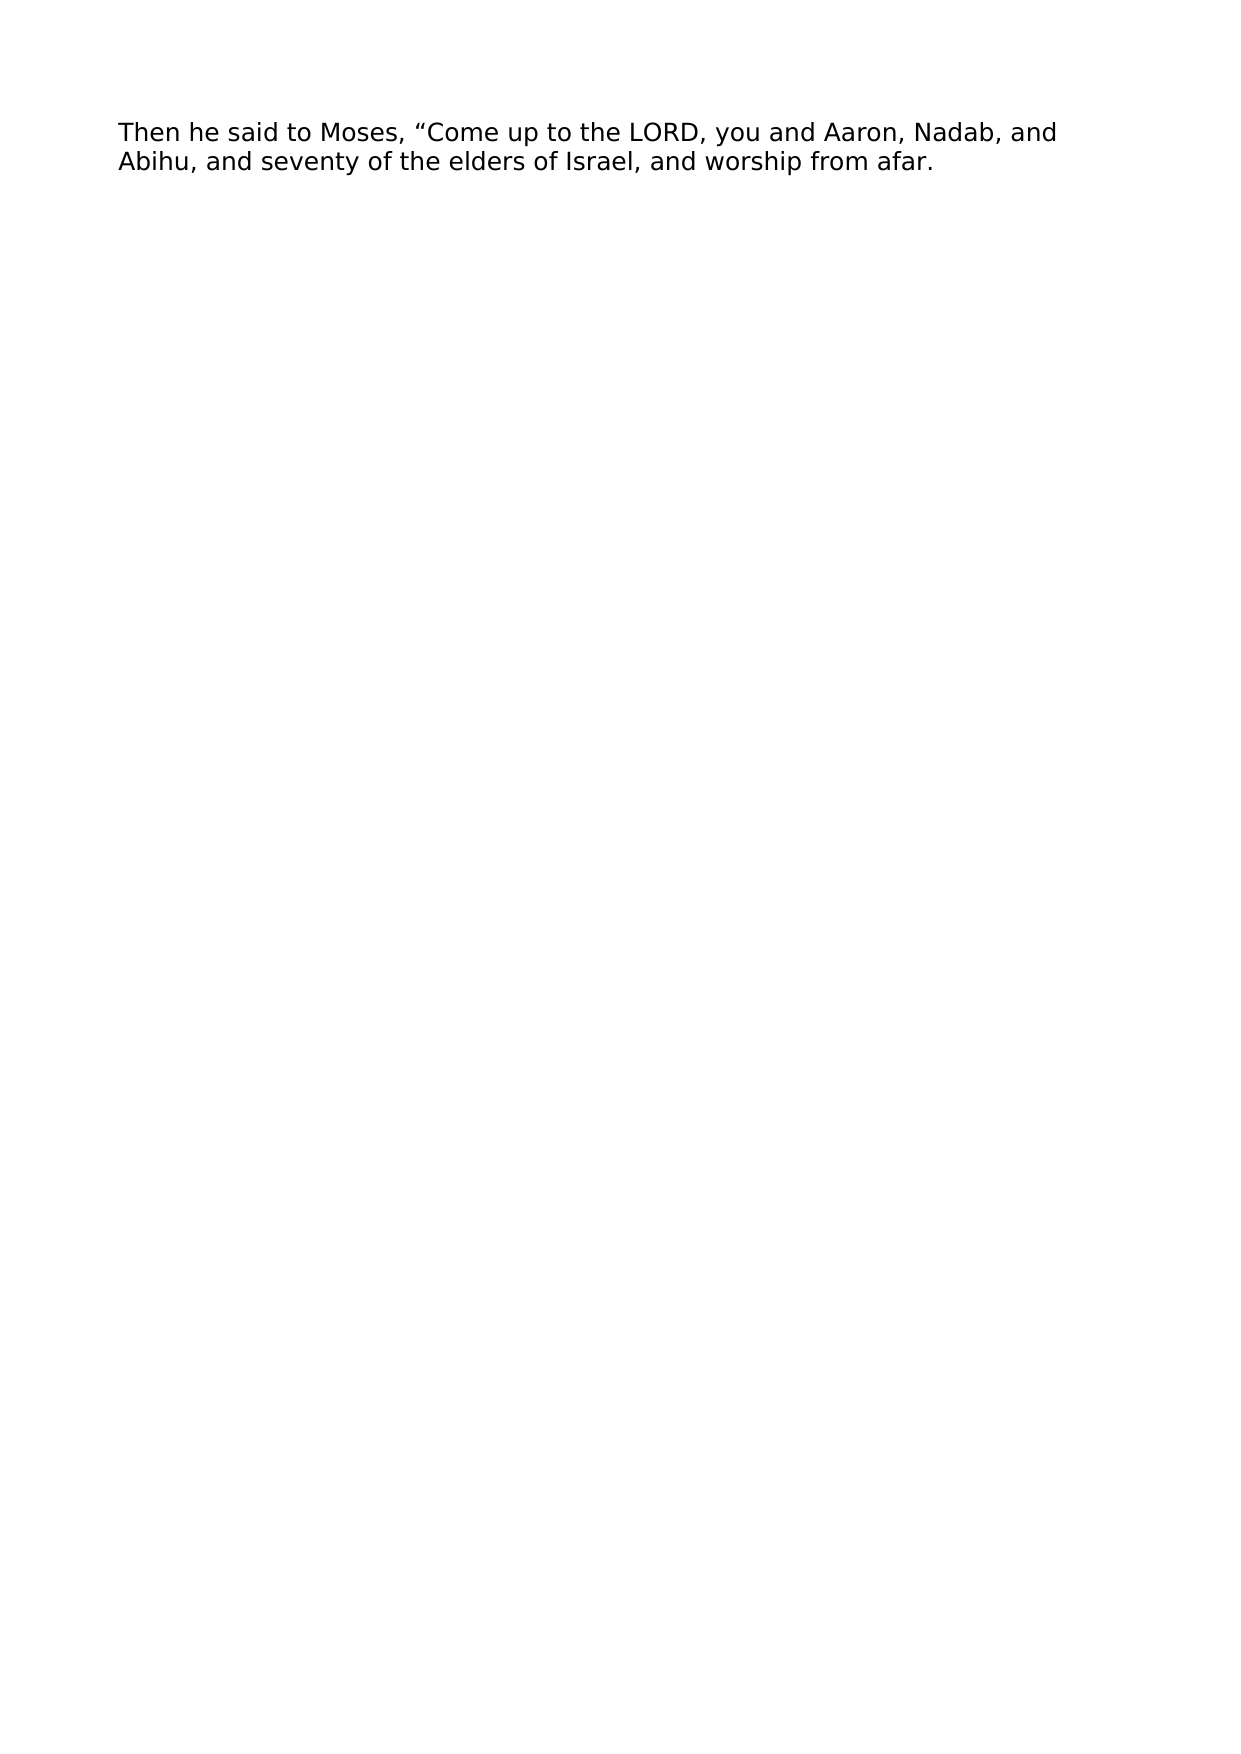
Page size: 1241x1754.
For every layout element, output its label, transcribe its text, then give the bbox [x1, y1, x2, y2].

text Then he said to Moses, “Come up to the LORD, you and Aaron, Nadab, and Abihu, and seventy of the elders of Israel, and worship from afar. [118, 118, 1122, 176]
